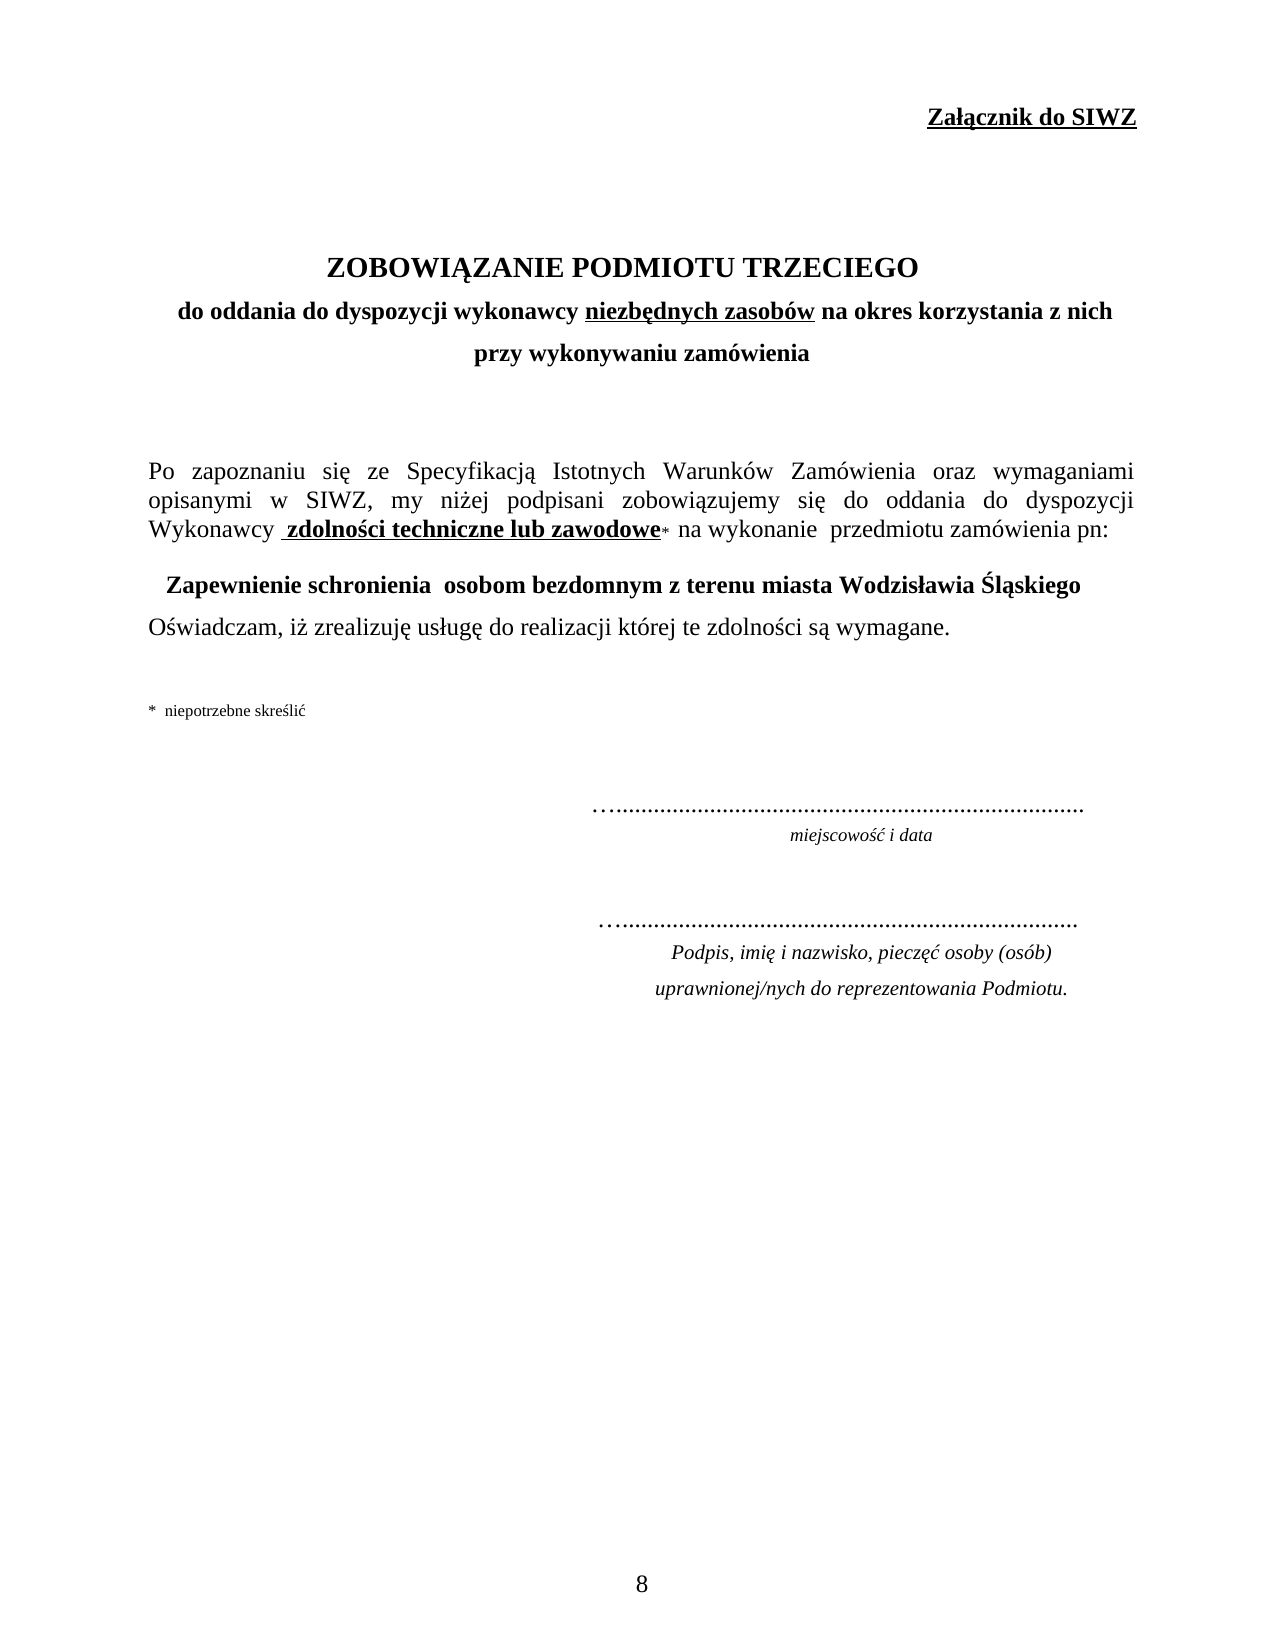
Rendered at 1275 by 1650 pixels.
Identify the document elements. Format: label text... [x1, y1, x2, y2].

text Podpis, imię i nazwisko, pieczęć osoby (osób) uprawnionej/nych do reprezentowania Podmiotu. [598, 940, 1127, 999]
text Zapewnienie schronienia osobom bezdomnym z terenu miasta Wodzisławia Śląskiego [111, 571, 1136, 599]
text Oświadczam, iż zrealizuję usługę do realizacji której te zdolności są wymagane. [148, 612, 1135, 641]
text …........................................................................... [111, 789, 1084, 818]
text * niepotrzebne skreślić [148, 700, 1136, 719]
text Po zapoznaniu się ze Specyfikacją Istotnych Warunków Zamówienia oraz wymaganiami opisanymi w SIWZ, my niżej podpisani zobowiązujemy się do oddania do dyspozycji Wykonawcy zdolności techniczne lub zawodowe* na wykonanie przedmiotu zamówienia pn: [148, 456, 1135, 542]
text ZOBOWIĄZANIE PODMIOTU TRZECIEGO [110, 250, 1135, 283]
text Załącznik do SIWZ [110, 102, 1137, 131]
text …......................................................................... [111, 904, 1078, 933]
text do oddania do dyspozycji wykonawcy niezbędnych zasobów na okres korzystania z nich przy wykonywaniu zamówienia [149, 296, 1135, 366]
text miejscowość i data [588, 823, 1136, 845]
